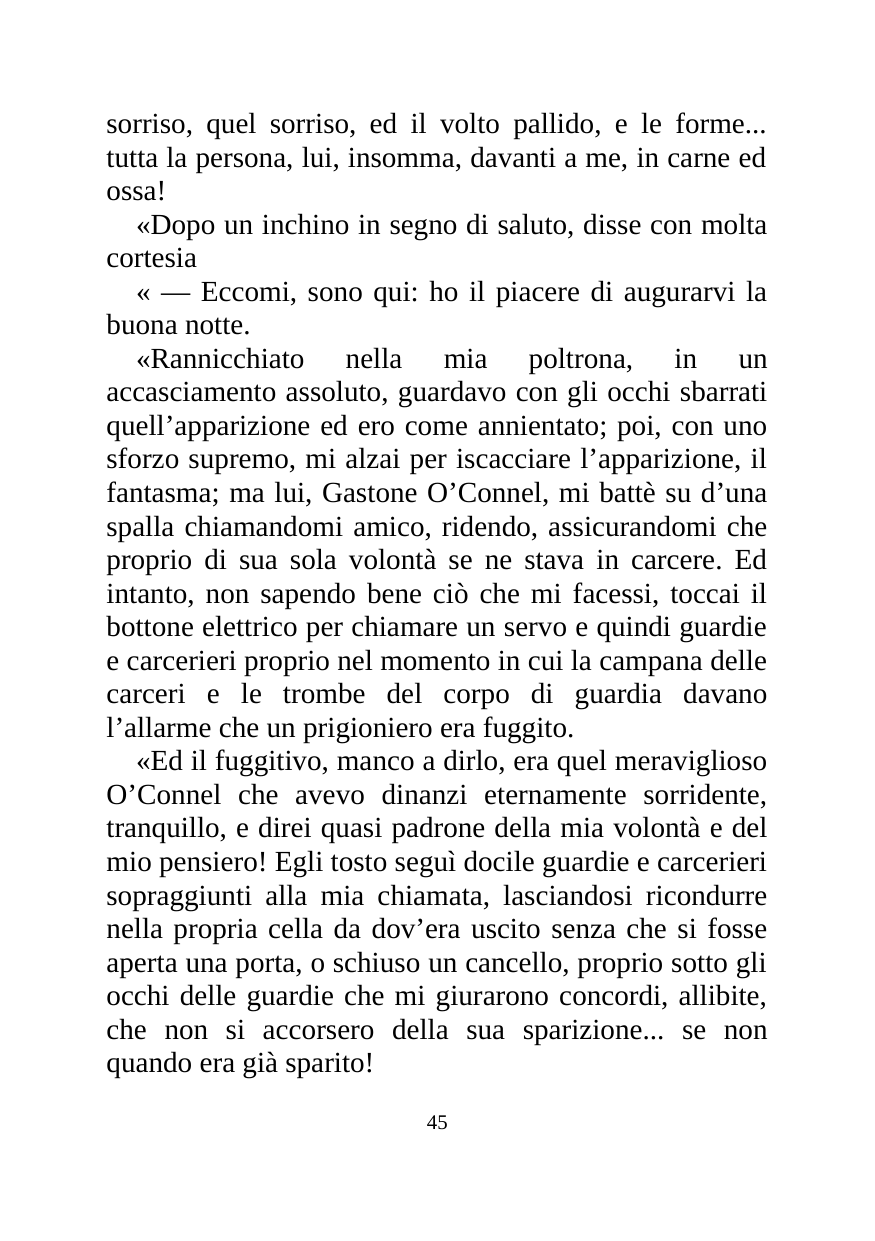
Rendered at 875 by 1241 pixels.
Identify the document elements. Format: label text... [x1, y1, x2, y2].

text «Ed il fuggitivo, manco a dirlo, era quel meraviglioso O’Connel che avevo dinanzi eternamente sorridente, tranquillo, e direi quasi padrone della mia volontà e del mio pensiero! Egli tosto seguì docile guardie e carcerieri sopraggiunti alla mia chiamata, lasciandosi ricondurre nella propria cella da dov’era uscito senza che si fosse aperta una porta, o schiuso un cancello, proprio sotto gli occhi delle guardie che mi giurarono concordi, allibite, che non si accorsero della sua sparizione... se non quando era già sparito! [106, 743, 768, 1079]
text « — Eccomi, sono qui: ho il piacere di augurarvi la buona notte. [106, 274, 768, 341]
text sorriso, quel sorriso, ed il volto pallido, e le forme... tutta la persona, lui, insomma, davanti a me, in carne ed ossa! [106, 106, 768, 207]
text «Dopo un inchino in segno di saluto, disse con molta cortesia [106, 207, 768, 274]
text «Rannicchiato nella mia poltrona, in un accasciamento assoluto, guardavo con gli occhi sbarrati quell’apparizione ed ero come annientato; poi, con uno sforzo supremo, mi alzai per iscacciare l’apparizione, il fantasma; ma lui, Gastone O’Connel, mi battè su d’una spalla chiamandomi amico, ridendo, assicurandomi che proprio di sua sola volontà se ne stava in carcere. Ed intanto, non sapendo bene ciò che mi facessi, toccai il bottone elettrico per chiamare un servo e quindi guardie e carcerieri proprio nel momento in cui la campana delle carceri e le trombe del corpo di guardia davano l’allarme che un prigioniero era fuggito. [106, 341, 768, 743]
